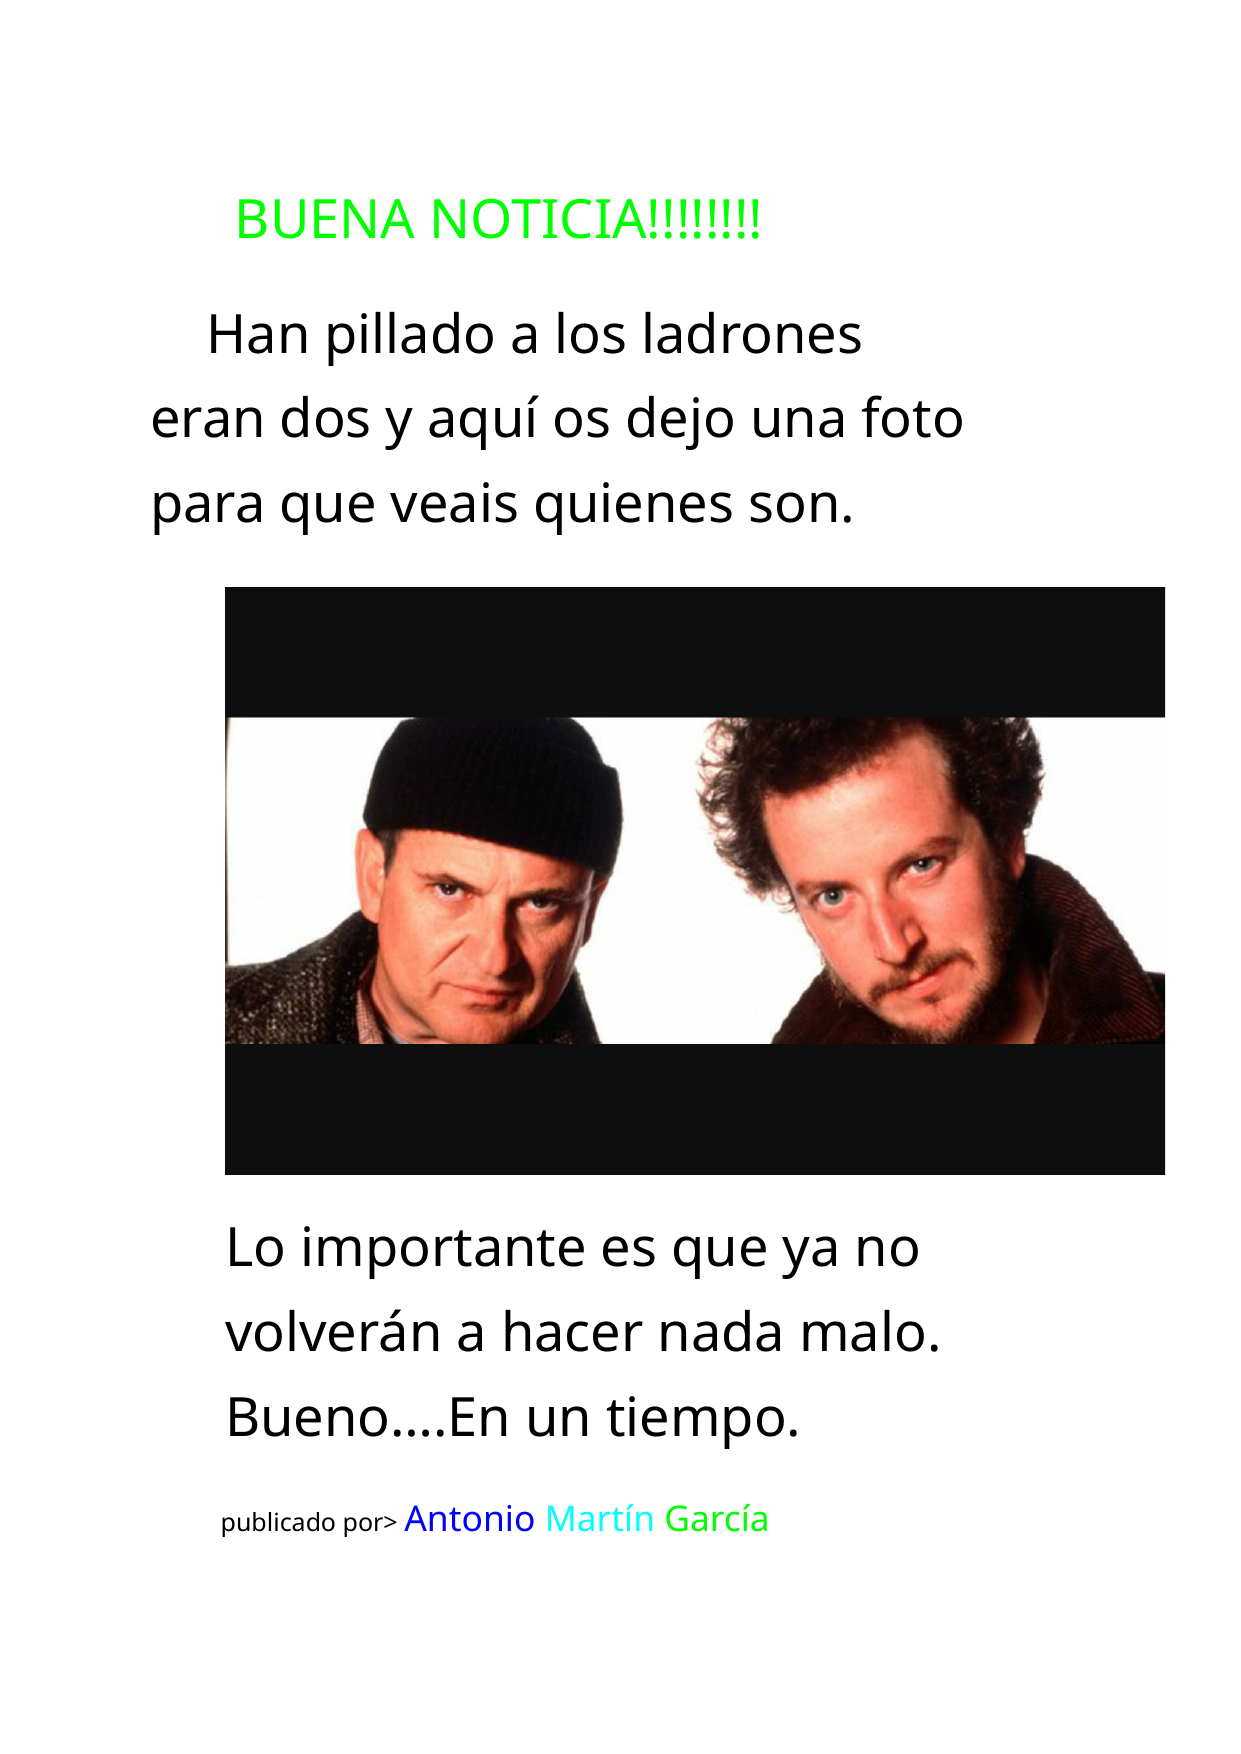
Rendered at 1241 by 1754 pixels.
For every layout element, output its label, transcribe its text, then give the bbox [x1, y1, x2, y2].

text Bueno….En un tiempo. [225, 1378, 1090, 1452]
text Han pillado a los ladrones eran dos y aquí os dejo una foto para que veais quienes son. [150, 295, 1090, 538]
text Lo importante es que ya no volverán a hacer nada malo. [225, 1208, 1090, 1367]
picture [225, 587, 1166, 1175]
text BUENA NOTICIA!!!!!!!! [150, 180, 1090, 254]
text publicado por> Antonio Martín García [150, 1493, 1090, 1541]
